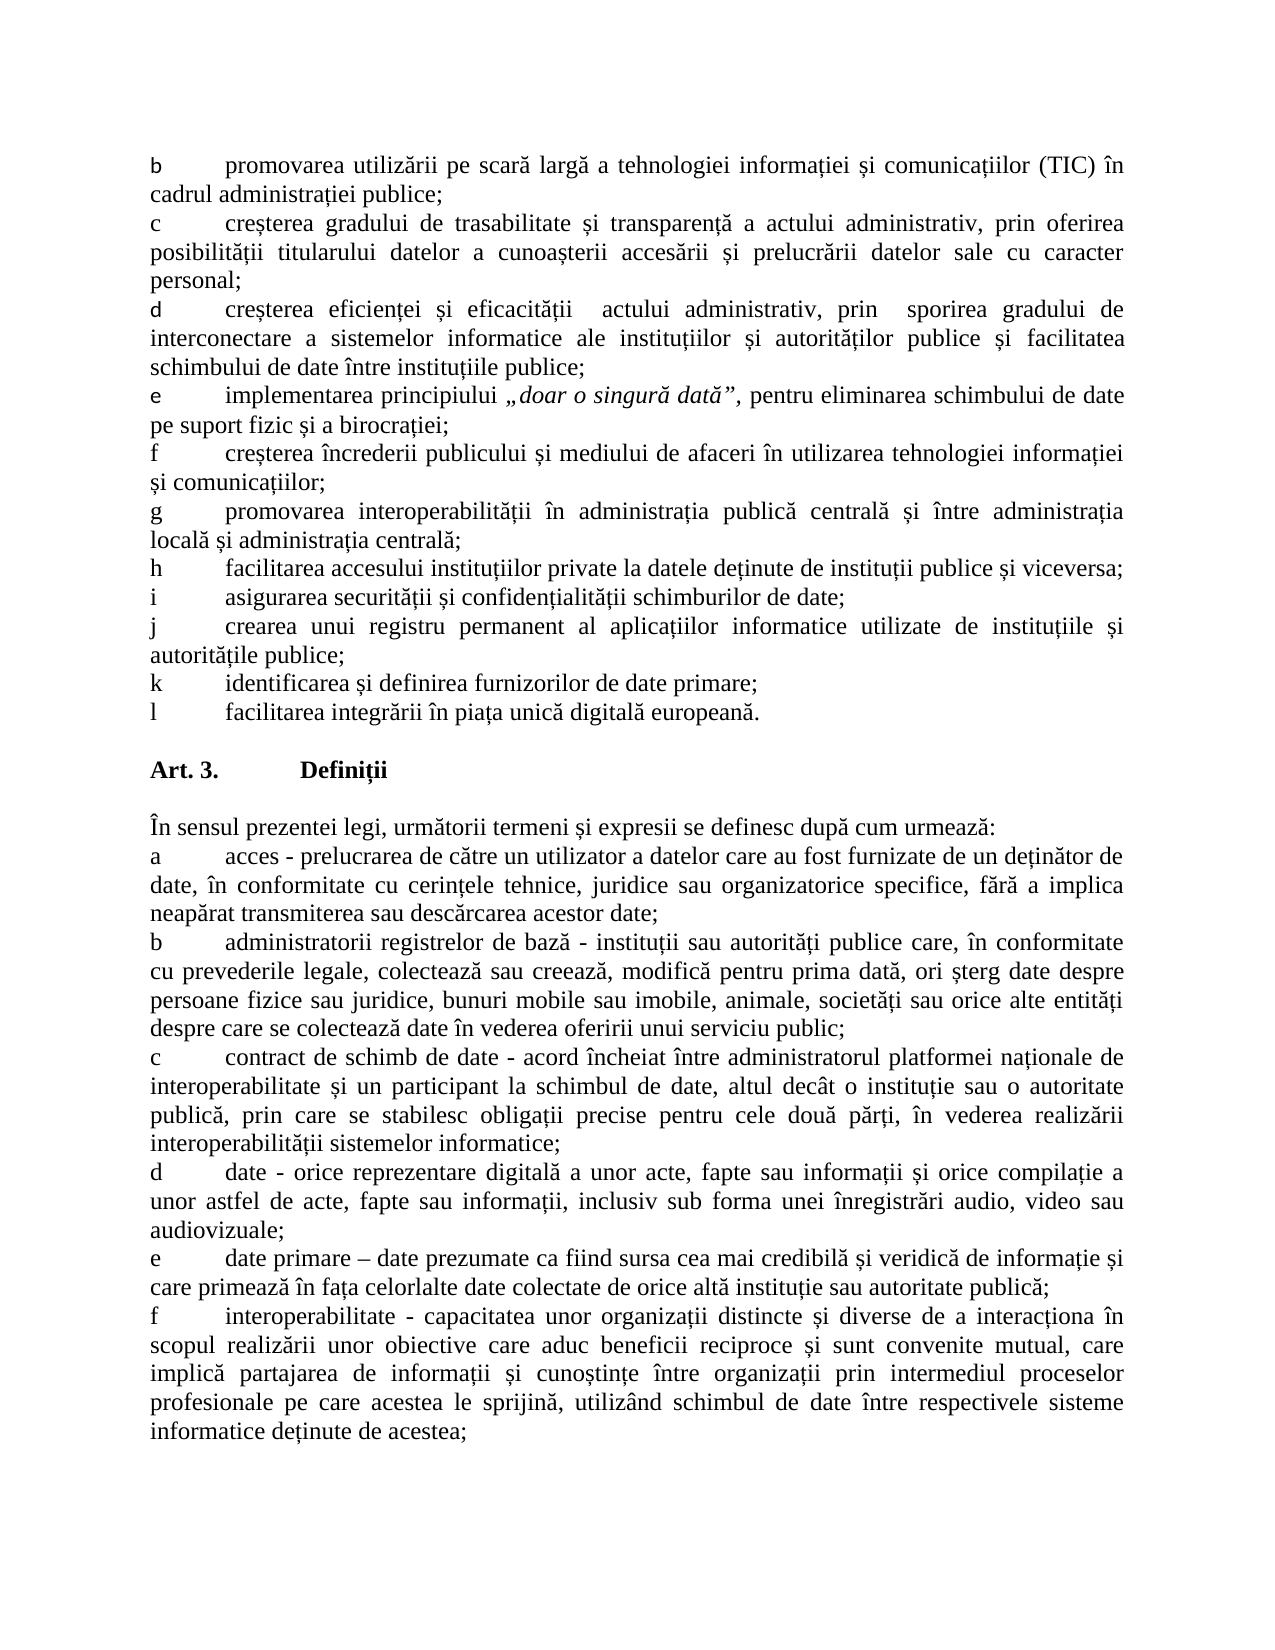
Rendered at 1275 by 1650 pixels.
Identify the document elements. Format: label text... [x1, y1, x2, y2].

list administratorii registrelor de bază - instituții sau autorități publice care, în conformitate cu prevederile legale, colectează sau creează, modifică pentru prima dată, ori șterg date despre persoane fizice sau juridice, bunuri mobile sau imobile, animale, societăți sau orice alte entități despre care se colectează date în vederea oferirii unui serviciu public; [150, 927, 1125, 1042]
list asigurarea securității și confidențialității schimburilor de date; [150, 582, 1125, 611]
list crearea unui registru permanent al aplicațiilor informatice utilizate de instituțiile și autoritățile publice; [150, 611, 1125, 668]
list acces - prelucrarea de către un utilizator a datelor care au fost furnizate de un deținător de date, în conformitate cu cerințele tehnice, juridice sau organizatorice specifice, fără a implica neapărat transmiterea sau descărcarea acestor date; [150, 841, 1125, 927]
list contract de schimb de date - acord încheiat între administratorul platformei naționale de interoperabilitate și un participant la schimbul de date, altul decât o instituție sau o autoritate publică, prin care se stabilesc obligații precise pentru cele două părți, în vederea realizării interoperabilității sistemelor informatice; [150, 1042, 1125, 1157]
list creșterea eficienței și eficacității actului administrativ, prin sporirea gradului de interconectare a sistemelor informatice ale instituțiilor și autorităților publice și facilitatea schimbului de date între instituțiile publice; [150, 294, 1125, 381]
list promovarea utilizării pe scară largă a tehnologiei informației și comunicațiilor (TIC) în cadrul administrației publice; [150, 150, 1125, 208]
text Art. 3. Definiții [150, 755, 1125, 783]
list date - orice reprezentare digitală a unor acte, fapte sau informații și orice compilație a unor astfel de acte, fapte sau informații, inclusiv sub forma unei înregistrări audio, video sau audiovizuale; [150, 1157, 1125, 1243]
list creșterea încrederii publicului și mediului de afaceri în utilizarea tehnologiei informației și comunicațiilor; [150, 438, 1125, 496]
list implementarea principiului „doar o singură dată”, pentru eliminarea schimbului de date pe suport fizic și a birocrației; [150, 381, 1125, 438]
list date primare – date prezumate ca fiind sursa cea mai credibilă și veridică de informație și care primează în fața celorlalte date colectate de orice altă instituție sau autoritate publică; [150, 1243, 1125, 1301]
text În sensul prezentei legi, următorii termeni și expresii se definesc după cum urmează: [150, 812, 1125, 841]
list interoperabilitate - capacitatea unor organizații distincte și diverse de a interacționa în scopul realizării unor obiective care aduc beneficii reciproce și sunt convenite mutual, care implică partajarea de informații și cunoștințe între organizații prin intermediul proceselor profesionale pe care acestea le sprijină, utilizând schimbul de date între respectivele sisteme informatice deținute de acestea; [150, 1301, 1125, 1445]
list promovarea interoperabilității în administrația publică centrală și între administrația locală și administrația centrală; [150, 496, 1125, 553]
list facilitarea accesului instituțiilor private la datele deținute de instituții publice și viceversa; [150, 553, 1125, 582]
list identificarea și definirea furnizorilor de date primare; [150, 668, 1125, 697]
list creșterea gradului de trasabilitate și transparență a actului administrativ, prin oferirea posibilității titularului datelor a cunoașterii accesării și prelucrării datelor sale cu caracter personal; [150, 208, 1125, 294]
list facilitarea integrării în piața unică digitală europeană. [150, 697, 1125, 726]
